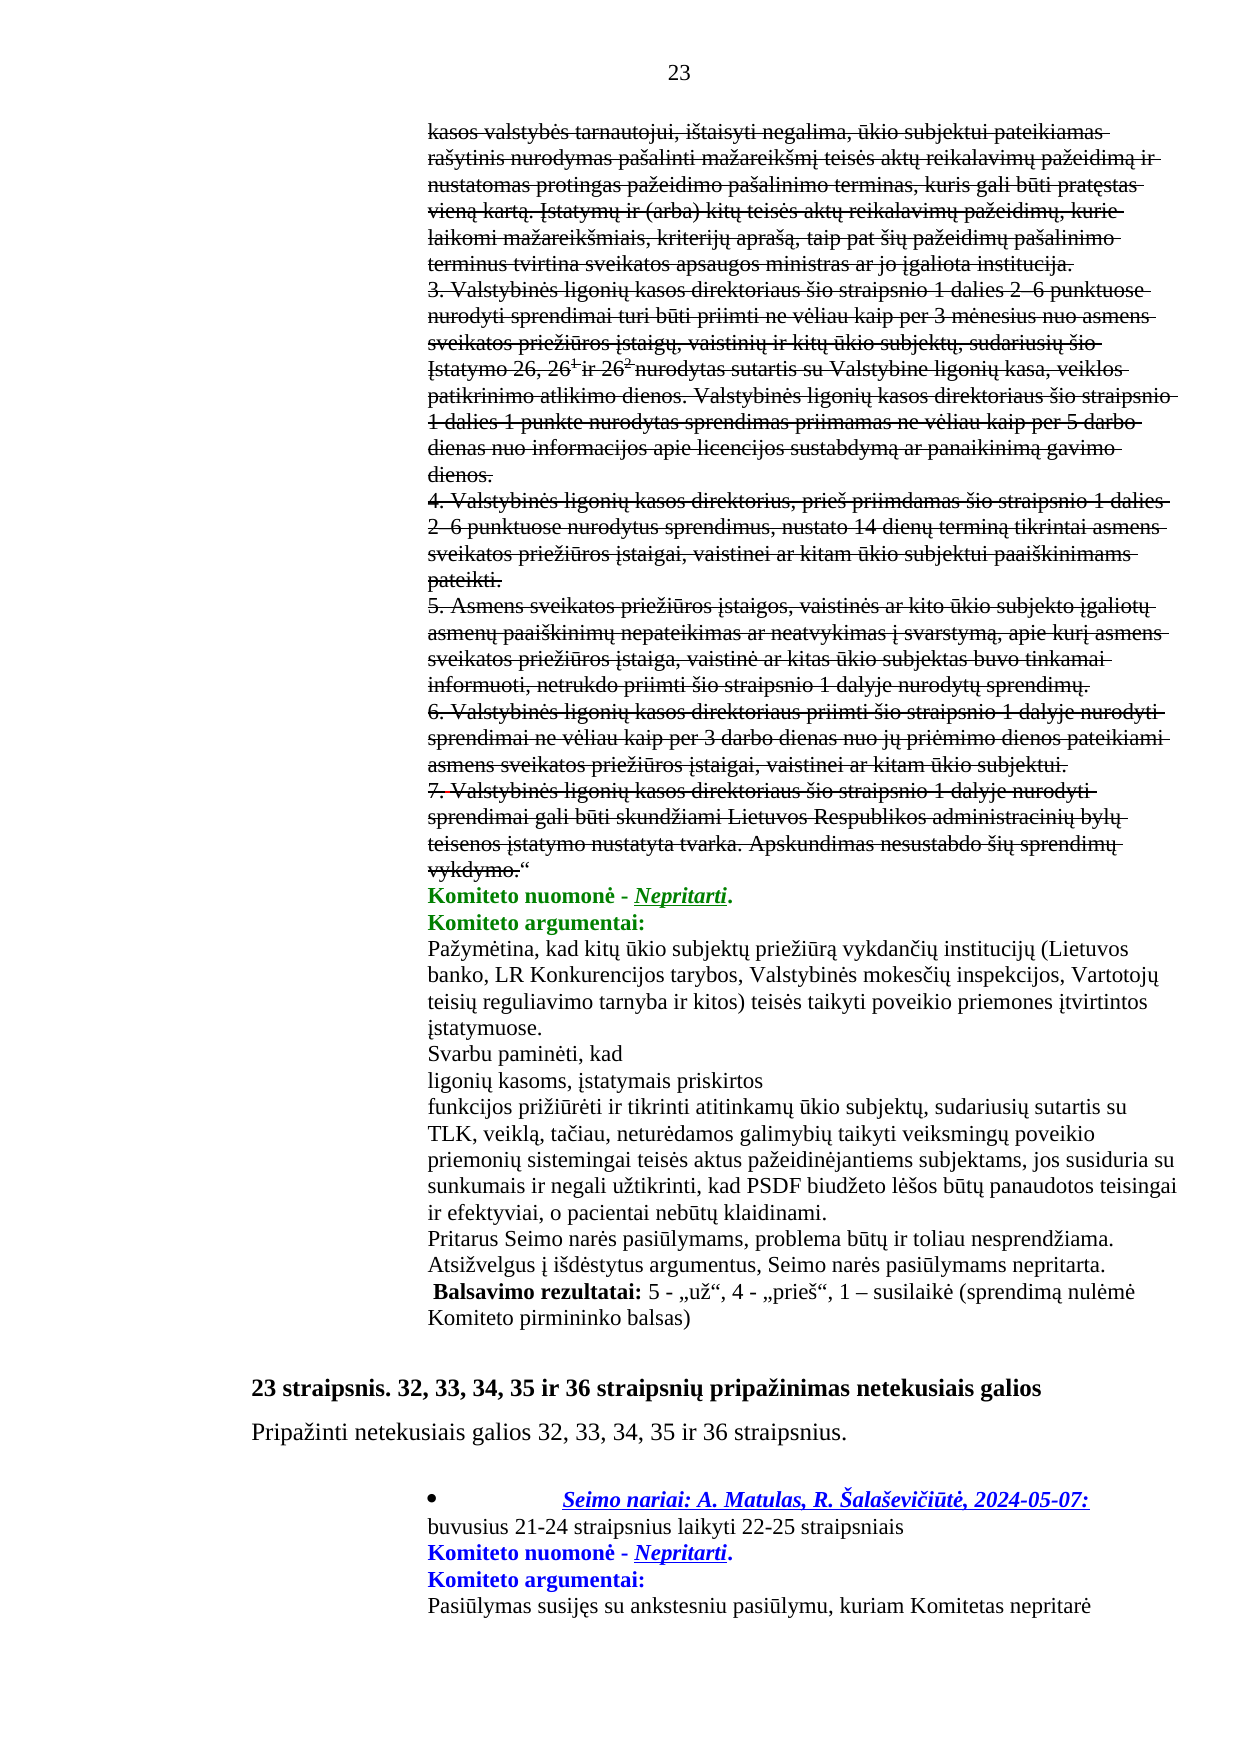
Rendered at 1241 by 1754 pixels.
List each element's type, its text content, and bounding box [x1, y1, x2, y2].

text 7. Valstybinės ligonių kasos direktoriaus šio straipsnio 1 dalyje nurodyti sprendimai gali būti skundžiami Lietuvos Respublikos administracinių bylų teisenos įstatymo nustatyta tvarka. Apskundimas nesustabdo šių sprendimų vykdymo.“ [427, 777, 1181, 882]
text Komiteto nuomonė - Nepritarti. [427, 1539, 1181, 1566]
text Pripažinti netekusiais galios 32, 33, 34, 35 ir 36 straipsnius. [177, 1417, 1181, 1445]
text Pažymėtina, kad kitų ūkio subjektų priežiūrą vykdančių institucijų (Lietuvos banko, LR Konkurencijos tarybos, Valstybinės mokesčių inspekcijos, Vartotojų teisių reguliavimo tarnyba ir kitos) teisės taikyti poveikio priemones įtvirtintos įstatymuose. [427, 935, 1181, 1041]
text Balsavimo rezultatai: 5 - „už“, 4 - „prieš“, 1 – susilaikė (sprendimą nulėmė Komiteto pirmininko balsas) [427, 1278, 1181, 1330]
text 23 straipsnis. 32, 33, 34, 35 ir 36 straipsnių pripažinimas netekusiais galios [177, 1373, 1181, 1402]
text Komiteto argumentai: [427, 1566, 1181, 1592]
text Komiteto argumentai: [427, 909, 1181, 935]
text Pritarus Seimo narės pasiūlymams, problema būtų ir toliau nesprendžiama. [427, 1225, 1181, 1251]
text Svarbu paminėti, kad ligonių kasoms, įstatymais priskirtos [427, 1041, 1181, 1093]
text funkcijos prižiūrėti ir tikrinti atitinkamų ūkio subjektų, sudariusių sutartis su TLK, veiklą, tačiau, neturėdamos galimybių taikyti veiksmingų poveikio priemonių sistemingai teisės aktus pažeidinėjantiems subjektams, jos susiduria su sunkumais ir negali užtikrinti, kad PSDF biudžeto lėšos būtų panaudotos teisingai ir efektyviai, o pacientai nebūtų klaidinami. [427, 1093, 1181, 1225]
text Pasiūlymas susijęs su ankstesniu pasiūlymu, kuriam Komitetas nepritarė [427, 1592, 1181, 1618]
list Seimo nariai: A. Matulas, R. Šalaševičiūtė, 2024-05-07: [427, 1486, 1181, 1513]
text 5. Asmens sveikatos priežiūros įstaigos, vaistinės ar kito ūkio subjekto įgaliotų asmenų paaiškinimų nepateikimas ar neatvykimas į svarstymą, apie kurį asmens sveikatos priežiūros įstaiga, vaistinė ar kitas ūkio subjektas buvo tinkamai informuoti, netrukdo priimti šio straipsnio 1 dalyje nurodytų sprendimų. [427, 592, 1181, 698]
text buvusius 21-24 straipsnius laikyti 22-25 straipsniais [427, 1513, 1181, 1539]
text 4. Valstybinės ligonių kasos direktorius, prieš priimdamas šio straipsnio 1 dalies 2–6 punktuose nurodytus sprendimus, nustato 14 dienų terminą tikrintai asmens sveikatos priežiūros įstaigai, vaistinei ar kitam ūkio subjektui paaiškinimams pateikti. [427, 487, 1181, 592]
text 6. Valstybinės ligonių kasos direktoriaus priimti šio straipsnio 1 dalyje nurodyti sprendimai ne vėliau kaip per 3 darbo dienas nuo jų priėmimo dienos pateikiami asmens sveikatos priežiūros įstaigai, vaistinei ar kitam ūkio subjektui. [427, 698, 1181, 777]
text kasos valstybės tarnautojui, ištaisyti negalima, ūkio subjektui pateikiamas rašytinis nurodymas pašalinti mažareikšmį teisės aktų reikalavimų pažeidimą ir nustatomas protingas pažeidimo pašalinimo terminas, kuris gali būti pratęstas vieną kartą. Įstatymų ir (arba) kitų teisės aktų reikalavimų pažeidimų, kurie laikomi mažareikšmiais, kriterijų aprašą, taip pat šių pažeidimų pašalinimo terminus tvirtina sveikatos apsaugos ministras ar jo įgaliota institucija. [427, 118, 1181, 276]
text Atsižvelgus į išdėstytus argumentus, Seimo narės pasiūlymams nepritarta. [427, 1251, 1181, 1278]
text Komiteto nuomonė - Nepritarti. [427, 882, 1181, 909]
text 3. Valstybinės ligonių kasos direktoriaus šio straipsnio 1 dalies 2–6 punktuose nurodyti sprendimai turi būti priimti ne vėliau kaip per 3 mėnesius nuo asmens sveikatos priežiūros įstaigų, vaistinių ir kitų ūkio subjektų, sudariusių šio Įstatymo 26, 261 ir 262 nurodytas sutartis su Valstybine ligonių kasa, veiklos patikrinimo atlikimo dienos. Valstybinės ligonių kasos direktoriaus šio straipsnio 1 dalies 1 punkte nurodytas sprendimas priimamas ne vėliau kaip per 5 darbo dienas nuo informacijos apie licencijos sustabdymą ar panaikinimą gavimo dienos. [427, 276, 1181, 487]
